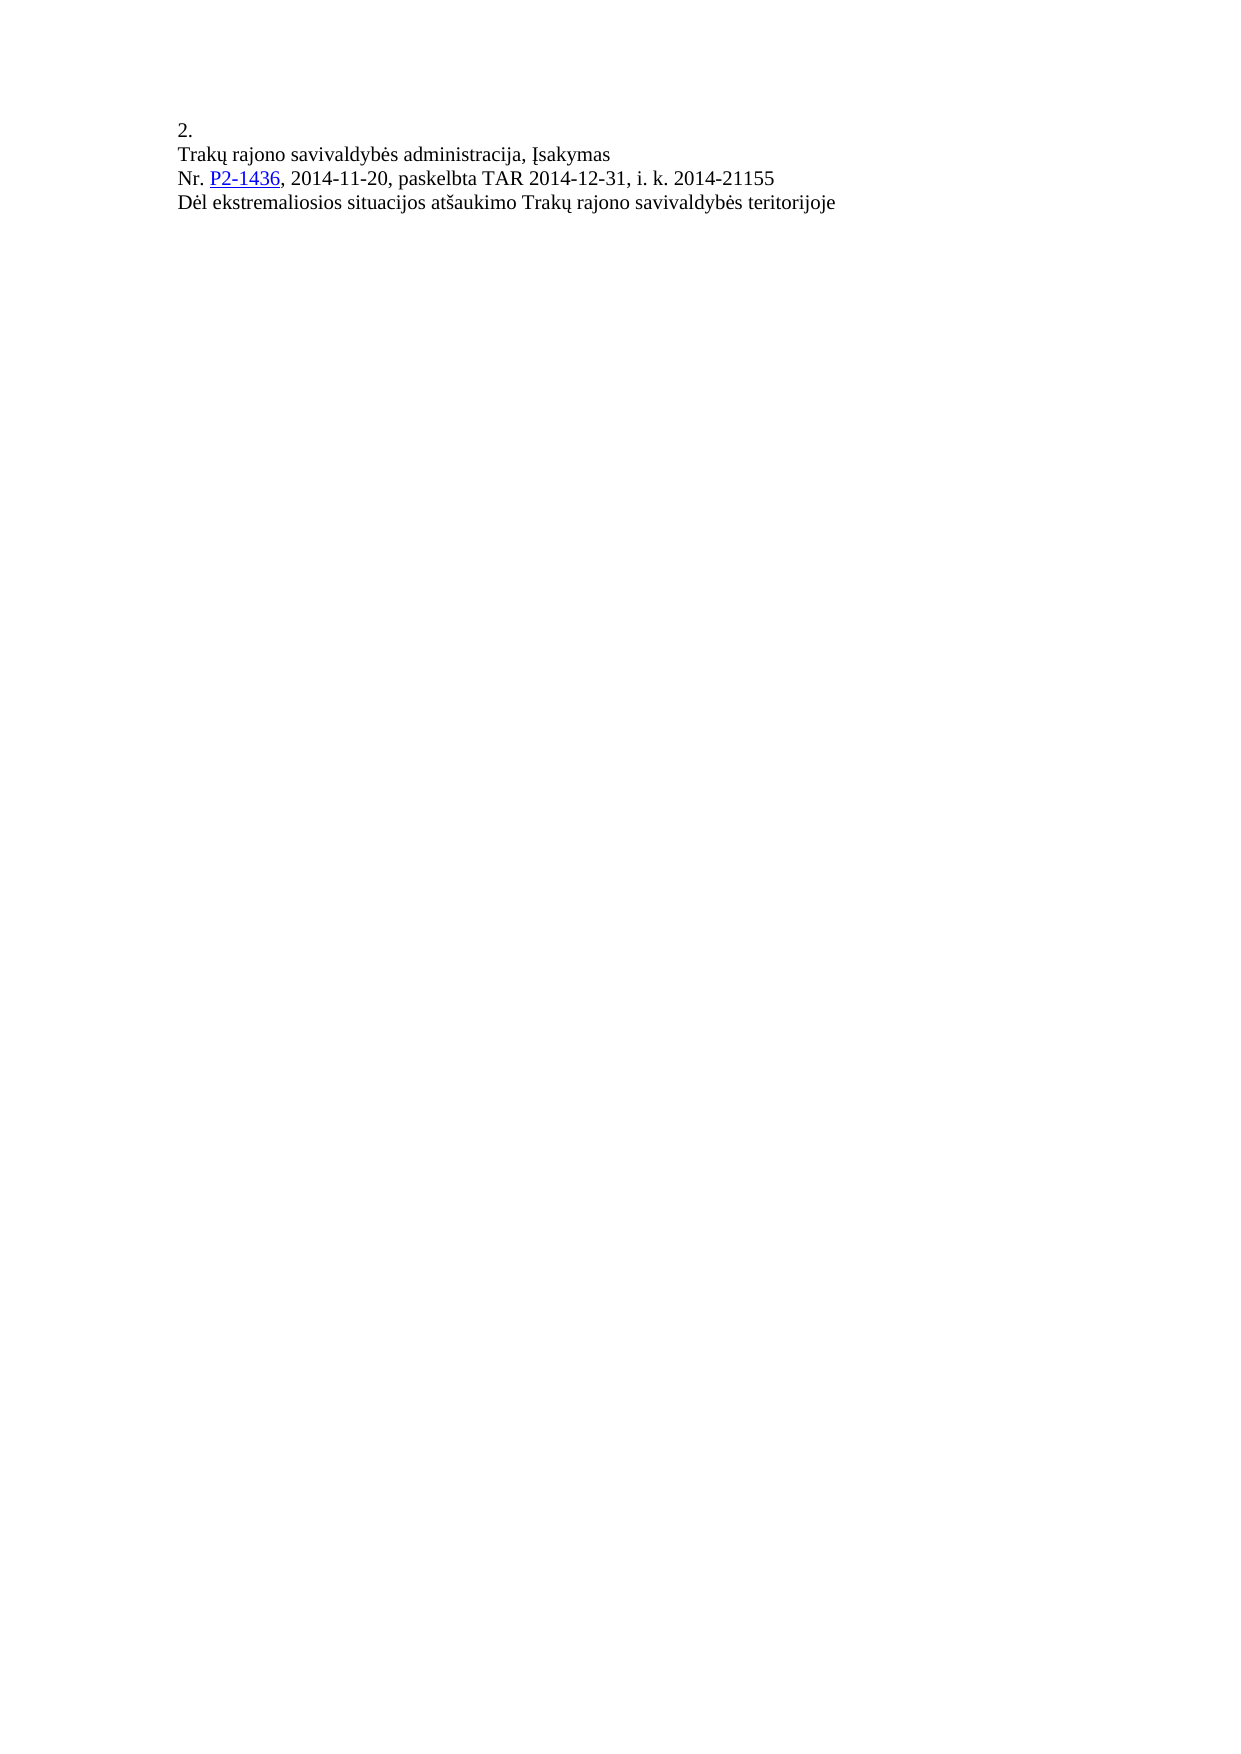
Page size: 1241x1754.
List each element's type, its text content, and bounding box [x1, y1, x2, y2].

text 2. [177, 118, 1152, 142]
text Nr. P2-1436, 2014-11-20, paskelbta TAR 2014-12-31, i. k. 2014-21155 [177, 166, 1152, 190]
text Dėl ekstremaliosios situacijos atšaukimo Trakų rajono savivaldybės teritorijoje [177, 190, 1152, 214]
text Trakų rajono savivaldybės administracija, Įsakymas [177, 142, 1152, 166]
